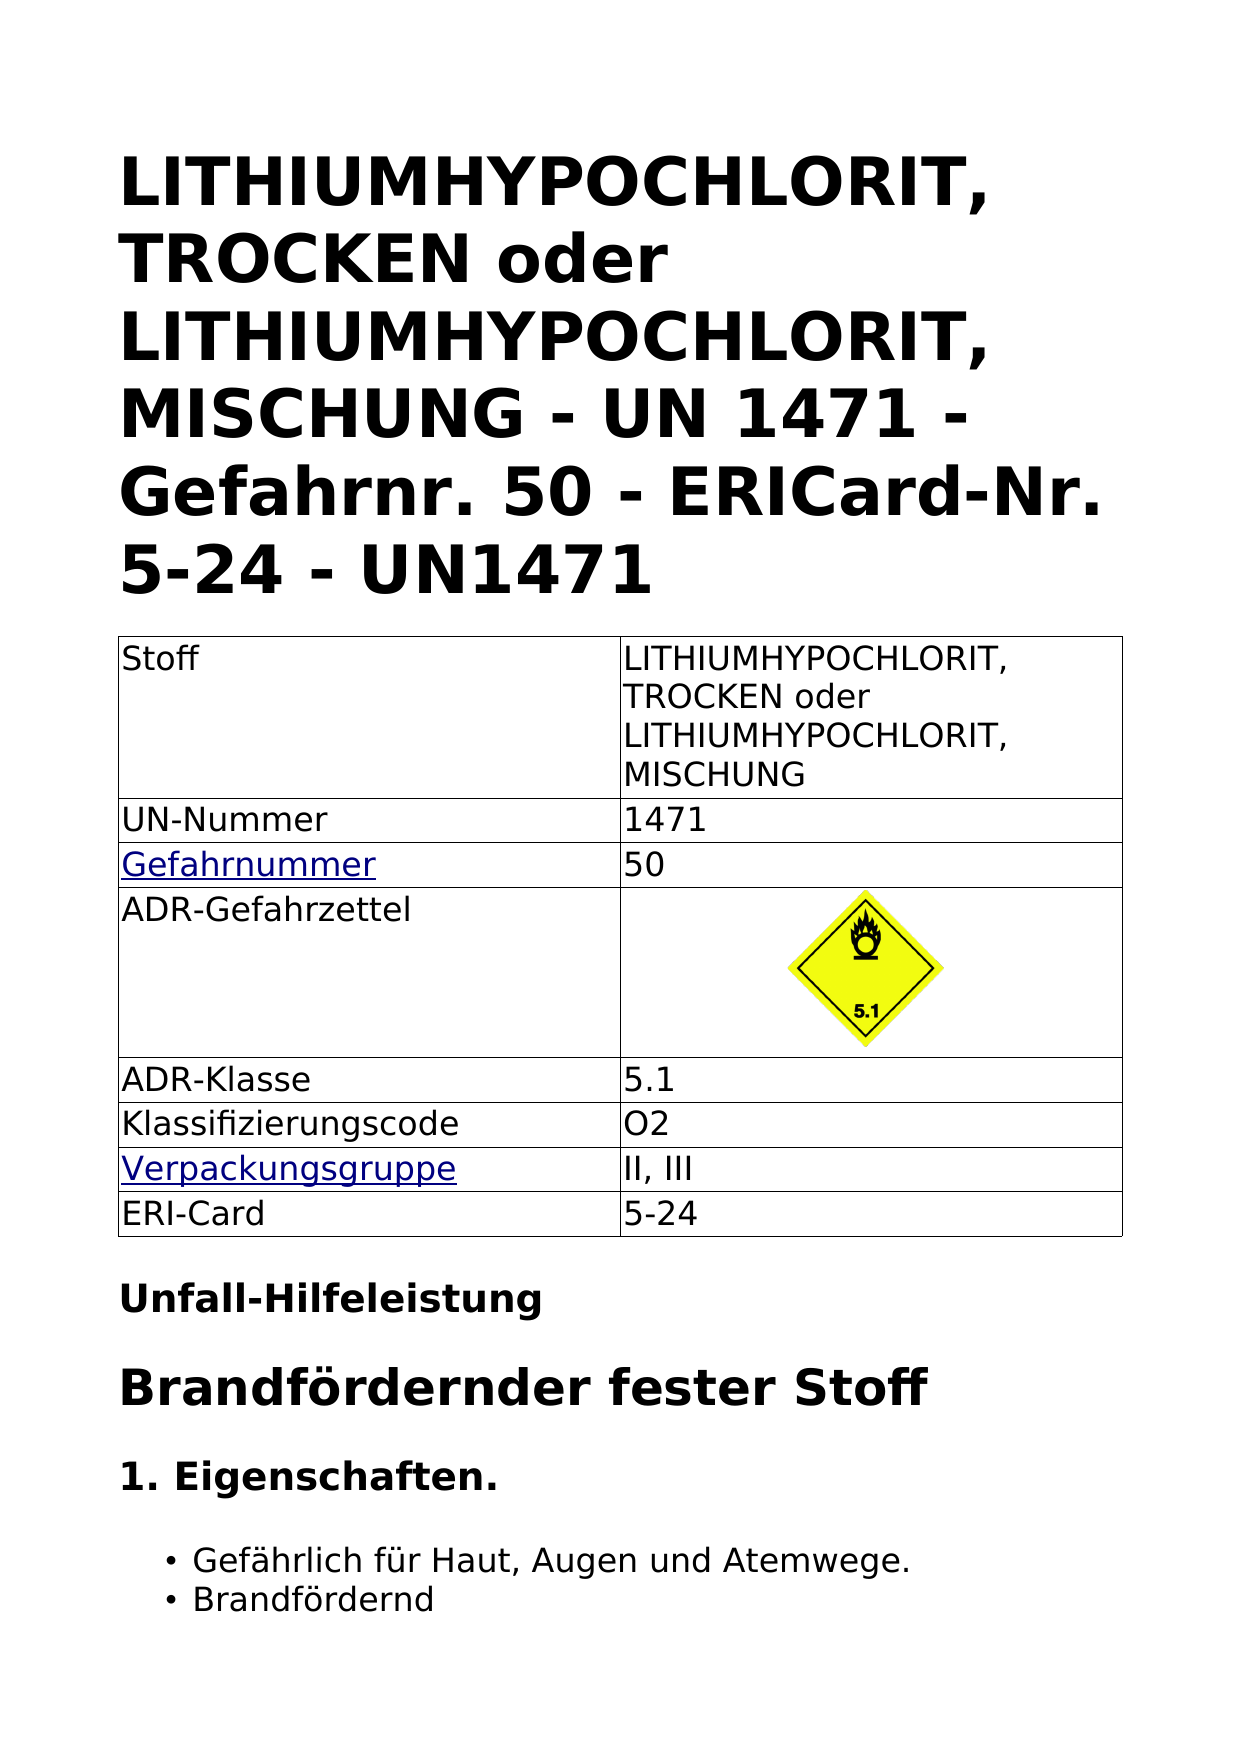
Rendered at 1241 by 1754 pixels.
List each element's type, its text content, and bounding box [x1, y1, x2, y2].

subtitle 1. Eigenschaften. [118, 1454, 1122, 1500]
subtitle Unfall-Hilfeleistung [118, 1276, 1122, 1321]
table_cell II, III [621, 1148, 1122, 1191]
table_cell ADR-Gefahrzettel [119, 888, 620, 1057]
table_header Stoff [119, 637, 620, 797]
table_cell ADR-Klasse [119, 1058, 620, 1102]
table_cell 5.1 [621, 1058, 1122, 1102]
table_cell [621, 888, 1122, 1057]
table_cell UN-Nummer [119, 799, 620, 842]
list Gefährlich für Haut, Augen und Atemwege. [177, 1542, 1122, 1581]
table_cell 50 [621, 843, 1122, 887]
table_cell Klassifizierungscode [119, 1103, 620, 1147]
table_cell O2 [621, 1103, 1122, 1147]
table_cell Verpackungsgruppe [119, 1148, 620, 1191]
table_cell Gefahrnummer [119, 843, 620, 887]
subtitle Brandfördernder fester Stoff [118, 1359, 1122, 1417]
subtitle LITHIUMHYPOCHLORIT, TROCKEN oder LITHIUMHYPOCHLORIT, MISCHUNG - UN 1471 - Gefahrnr. 50 - ERICard-Nr. 5-24 - UN1471 [118, 143, 1122, 609]
table_cell 5-24 [621, 1192, 1122, 1236]
picture [787, 890, 944, 1047]
table_cell 1471 [621, 799, 1122, 842]
table_cell ERI-Card [119, 1192, 620, 1236]
list Brandfördernd [177, 1581, 1122, 1619]
table_header LITHIUMHYPOCHLORIT, TROCKEN oder LITHIUMHYPOCHLORIT, MISCHUNG [621, 637, 1122, 797]
